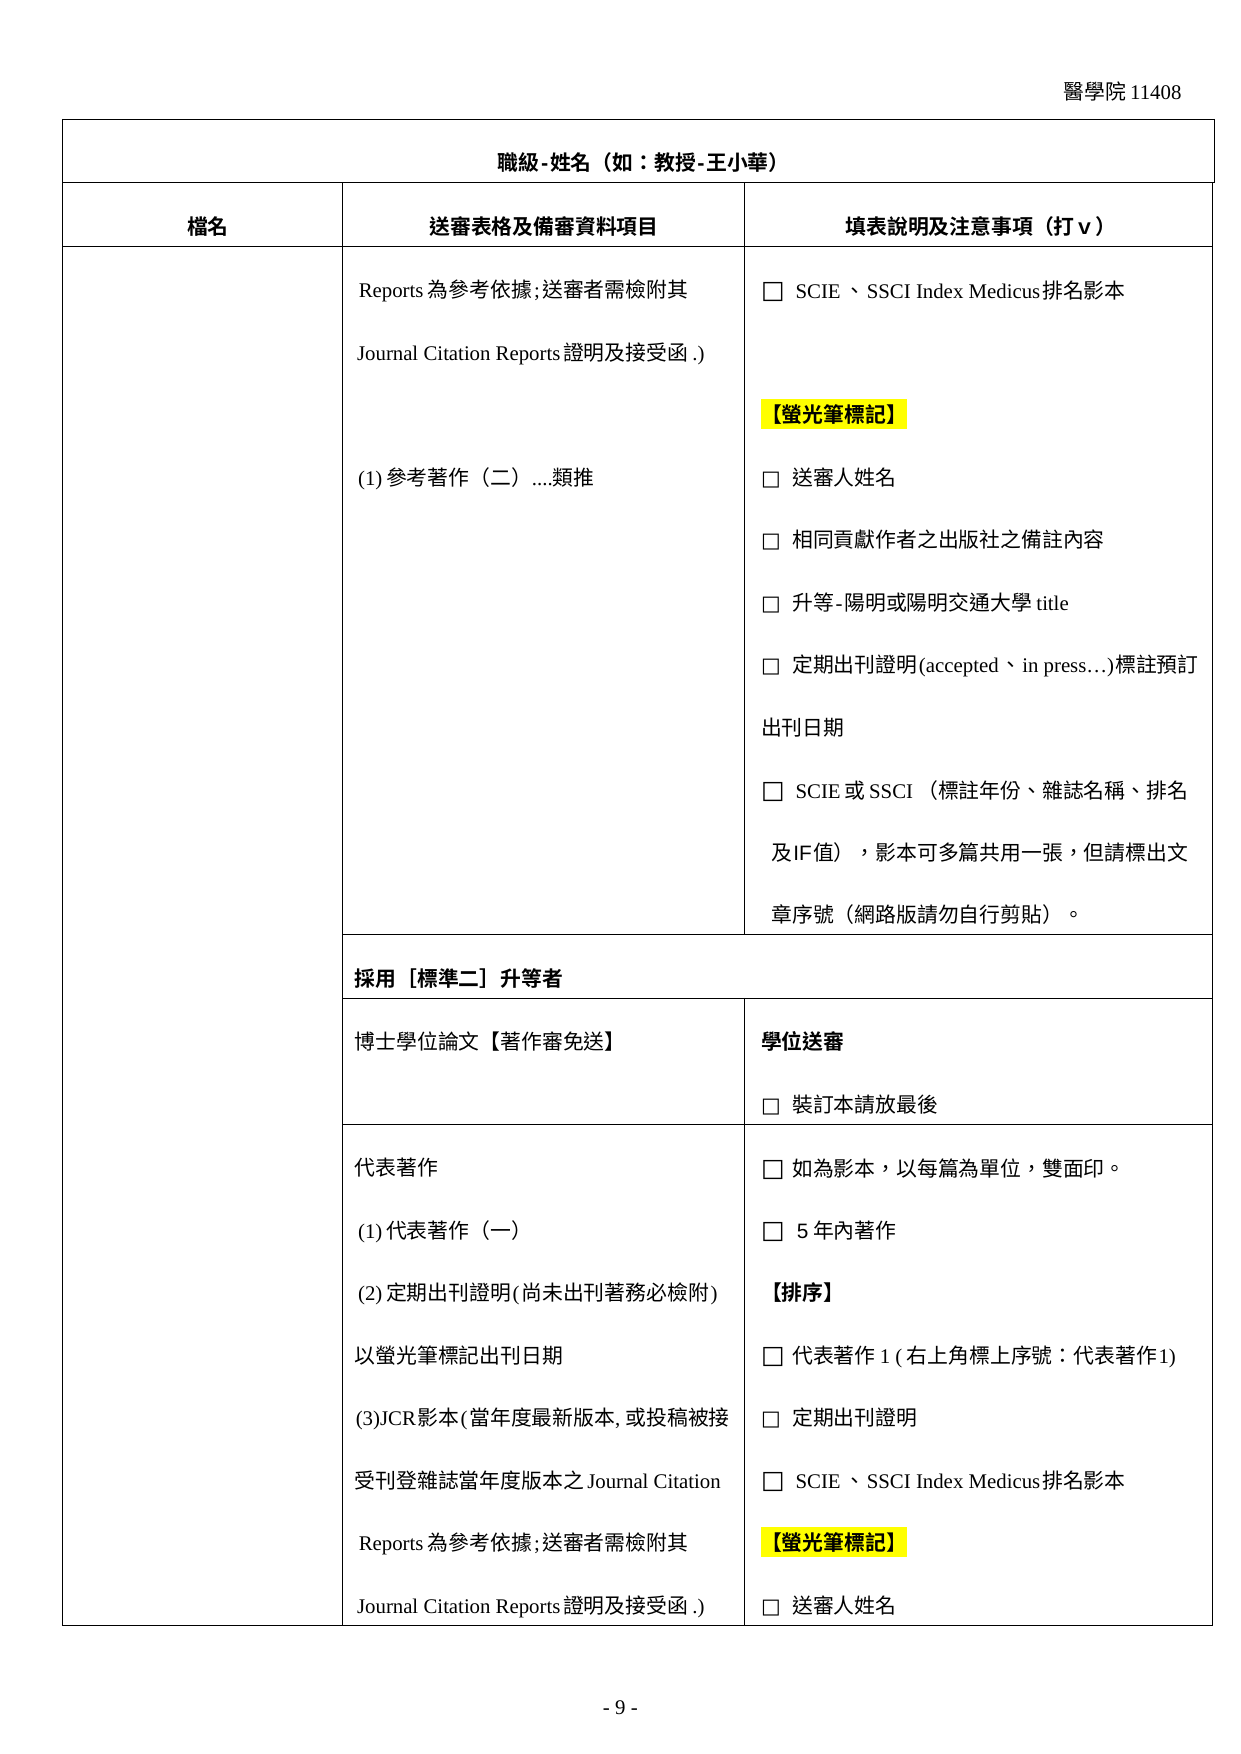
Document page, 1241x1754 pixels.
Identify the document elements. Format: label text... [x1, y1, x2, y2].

table_cell [63, 247, 342, 1625]
table_cell 送審表格及備審資料項目 [343, 183, 744, 246]
table_cell 代表著作 (1)代表著作（一） (2)定期出刊證明(尚未出刊著務必檢附) 以螢光筆標記出刊日期 (3)JCR影本(當年度最新版本, 或投稿被接受刊登雜誌當年度版本之Journal Citation Reports為參考依據;送審者需檢附其Journal Citation Reports證明及接受函.) [343, 1125, 744, 1625]
table_cell 採用［標準二］升等者 [343, 935, 1212, 998]
table_header 職級-姓名（如：教授-王小華） [63, 120, 1214, 182]
table_cell 6年內著作（最高採計：教授7篇、副教授6篇、助理教授5篇、講師4篇） 【排序】 請依送審論文目錄上之順序排放，並於各論文右上角標上序號 (如參1、參2、…) 定期出刊證明 SCIE、SSCI Index Medicus排名影本 【螢光筆標記】 送審人姓名 相同貢獻作者之出版社之備註內容 升等-陽明或陽明交通大學title 定期出刊證明(accepted、in press…)標註預訂出刊日期 SCIE或SSCI（標註年份、雜誌名稱、排名及IF值），影本可多篇共用一張，但請標出文章序號（網路版請勿自行剪貼）。 [745, 247, 1212, 934]
table_cell 如為影本，以每篇為單位，雙面印。 5年內著作 【排序】 代表著作1 (右上角標上序號：代表著作1) 定期出刊證明 SCIE、SSCI Index Medicus排名影本 【螢光筆標記】 送審人姓名 相同貢獻作者之出版社之備註內容 升等-陽明或陽明交通大學title 定期出刊證明(accepted、in press…)標註預訂出刊日期 SCIE或SSCI排名（標註年份、雜誌名稱、排名及IF值） [745, 1125, 1212, 1625]
table_cell 檔名 [63, 183, 342, 246]
table_cell 博士學位論文【著作審免送】 [343, 999, 744, 1124]
table_cell 學位送審 裝訂本請放最後 [745, 999, 1212, 1124]
table_cell 填表說明及注意事項（打ｖ） [745, 183, 1212, 246]
table_cell Reports為參考依據;送審者需檢附其Journal Citation Reports證明及接受函.) (1)參考著作（二）....類推 [343, 247, 744, 934]
